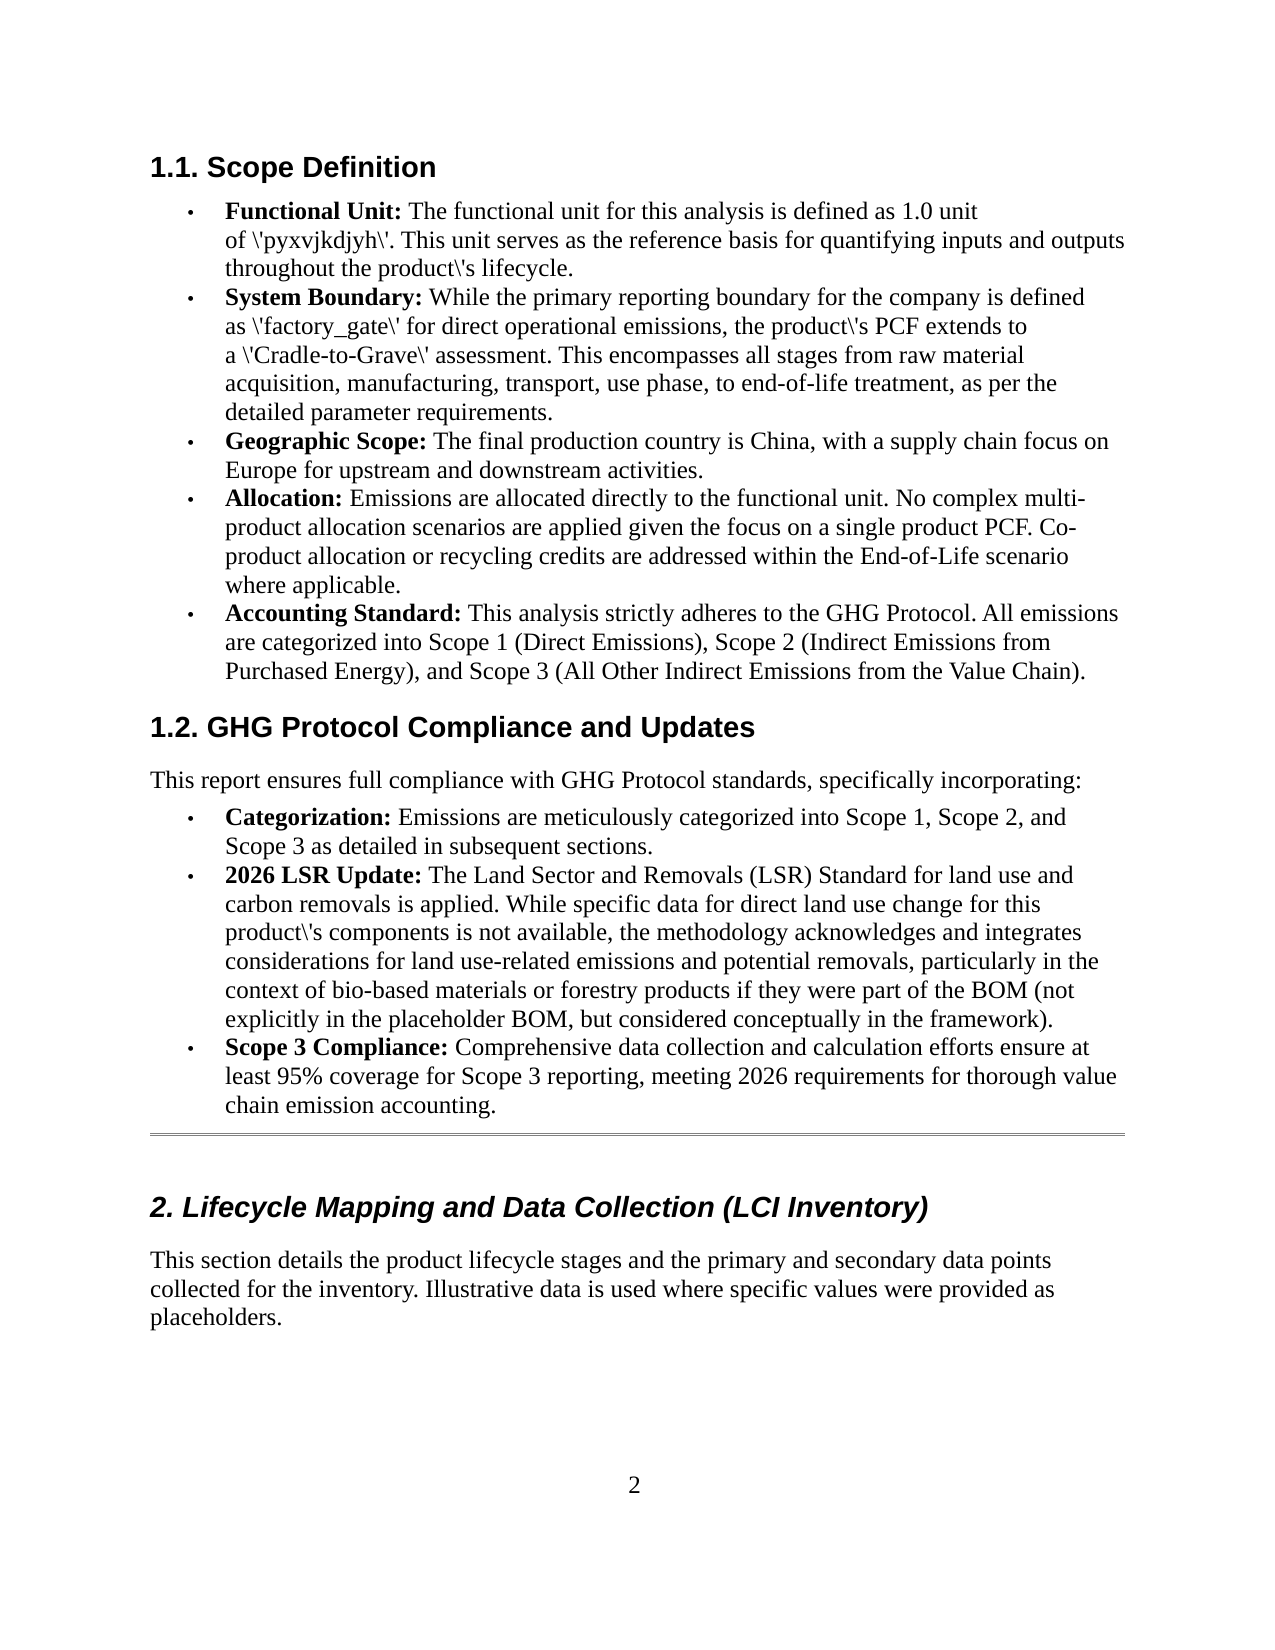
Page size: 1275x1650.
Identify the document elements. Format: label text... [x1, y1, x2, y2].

subtitle 2. Lifecycle Mapping and Data Collection (LCI Inventory) [150, 1190, 1125, 1223]
subtitle 1.2. GHG Protocol Compliance and Updates [150, 710, 1125, 743]
list Accounting Standard: This analysis strictly adheres to the GHG Protocol. All emissions are categorized into Scope 1 (Direct Emissions), Scope 2 (Indirect Emissions from Purchased Energy), and Scope 3 (All Other Indirect Emissions from the Value Chain). [187, 598, 1125, 685]
list Scope 3 Compliance: Comprehensive data collection and calculation efforts ensure at least 95% coverage for Scope 3 reporting, meeting 2026 requirements for thorough value chain emission accounting. [187, 1032, 1125, 1119]
list Geographic Scope: The final production country is China, with a supply chain focus on Europe for upstream and downstream activities. [187, 426, 1125, 483]
list 2026 LSR Update: The Land Sector and Removals (LSR) Standard for land use and carbon removals is applied. While specific data for direct land use change for this product\'s components is not available, the methodology acknowledges and integrates considerations for land use-related emissions and potential removals, particularly in the context of bio-based materials or forestry products if they were part of the BOM (not explicitly in the placeholder BOM, but considered conceptually in the framework). [187, 860, 1125, 1032]
list Categorization: Emissions are meticulously categorized into Scope 1, Scope 2, and Scope 3 as detailed in subsequent sections. [187, 802, 1125, 860]
subtitle 1.1. Scope Definition [150, 150, 1125, 183]
list System Boundary: While the primary reporting boundary for the company is defined as \'factory_gate\' for direct operational emissions, the product\'s PCF extends to a \'Cradle-to-Grave\' assessment. This encompasses all stages from raw material acquisition, manufacturing, transport, use phase, to end-of-life treatment, as per the detailed parameter requirements. [187, 282, 1125, 426]
text This report ensures full compliance with GHG Protocol standards, specifically incorporating: [150, 765, 1125, 793]
text This section details the product lifecycle stages and the primary and secondary data points collected for the inventory. Illustrative data is used where specific values were provided as placeholders. [150, 1245, 1125, 1331]
list Allocation: Emissions are allocated directly to the functional unit. No complex multi-product allocation scenarios are applied given the focus on a single product PCF. Co-product allocation or recycling credits are addressed within the End-of-Life scenario where applicable. [187, 483, 1125, 598]
list Functional Unit: The functional unit for this analysis is defined as 1.0 unit of \'pyxvjkdjyh\'. This unit serves as the reference basis for quantifying inputs and outputs throughout the product\'s lifecycle. [187, 196, 1125, 282]
